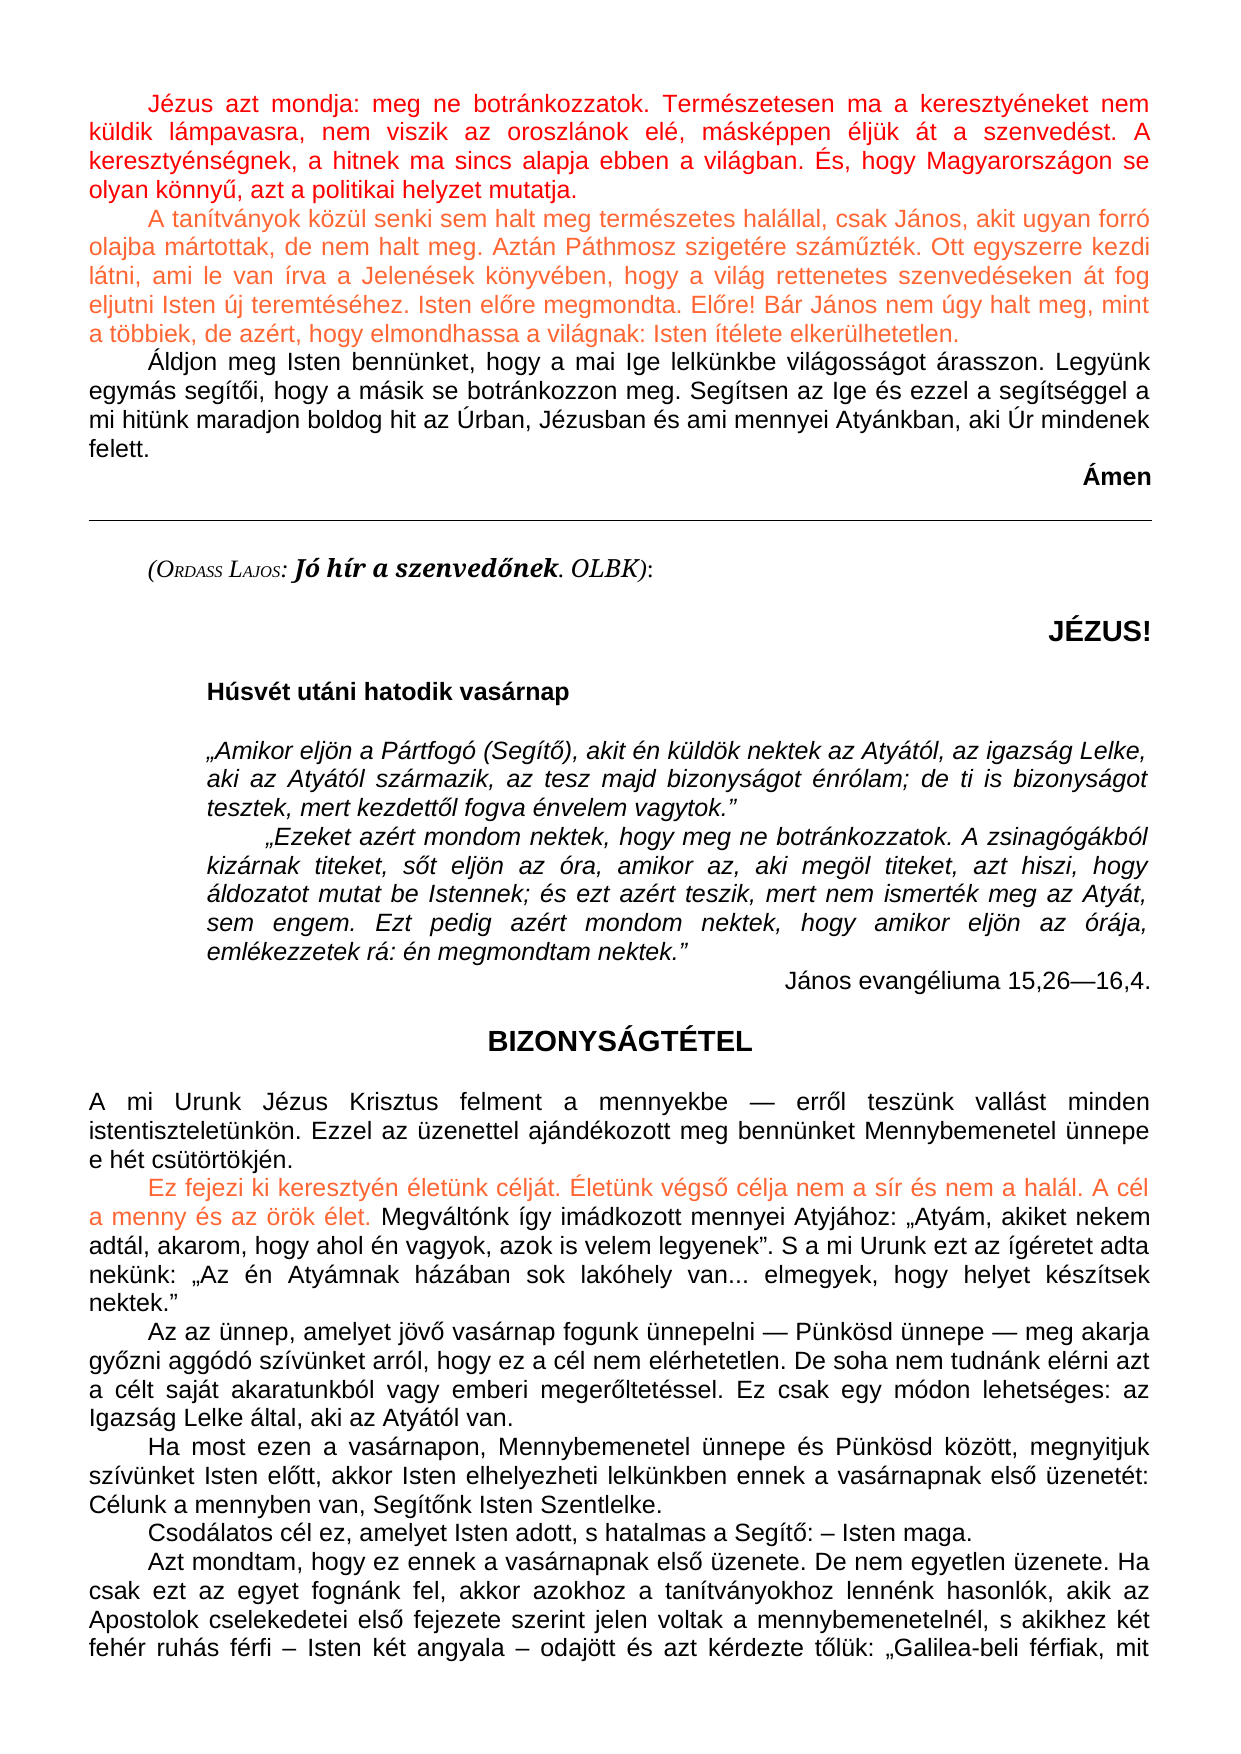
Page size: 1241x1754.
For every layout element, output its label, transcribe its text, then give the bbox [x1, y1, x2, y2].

text A mi Urunk Jézus Krisztus felment a mennyekbe — erről teszünk vallást minden istentiszteletünkön. Ezzel az üzenettel ajándékozott meg bennünket Mennybemenetel ünnepe e hét csütörtökjén. [88, 1087, 1152, 1173]
text Ámen [88, 462, 1152, 491]
text Húsvét utáni hatodik vasárnap [207, 677, 1152, 706]
text BIZONYSÁGTÉTEL [88, 1024, 1152, 1058]
text JÉZUS! [88, 614, 1152, 648]
text „Ezeket azért mondom nektek, hogy meg ne botránkozzatok. A zsinagógákból kizárnak titeket, sőt eljön az óra, amikor az, aki megöl titeket, azt hiszi, hogy áldozatot mutat be Istennek; és ezt azért teszik, mert nem ismerték meg az Atyát, sem engem. Ezt pedig azért mondom nektek, hogy amikor eljön az órája, emlékezzetek rá: én megmondtam nektek.” [207, 822, 1152, 966]
text A tanítványok közül senki sem halt meg természetes halállal, csak János, akit ugyan forró olajba mártottak, de nem halt meg. Aztán Páthmosz szigetére száműzték. Ott egyszerre kezdi látni, ami le van írva a Jelenések könyvében, hogy a világ rettenetes szenvedéseken át fog eljutni Isten új teremtéséhez. Isten előre megmondta. Előre! Bár János nem úgy halt meg, mint a többiek, de azért, hogy elmondhassa a világnak: Isten ítélete elkerülhetetlen. [88, 203, 1152, 347]
text Azt mondtam, hogy ez ennek a vasárnapnak első üzenete. De nem egyetlen üzenete. Ha csak ezt az egyet fognánk fel, akkor azokhoz a tanítványokhoz lennénk hasonlók, akik az Apostolok cselekedetei első fejezete szerint jelen voltak a mennybemenetelnél, s akikhez két fehér ruhás férfi – Isten két angyala – odajött és azt kérdezte tőlük: „Galilea-beli férfiak, mit [88, 1547, 1152, 1662]
text Csodálatos cél ez, amelyet Isten adott, s hatalmas a Segítő: – Isten maga. [88, 1518, 1152, 1547]
text Áldjon meg Isten bennünket, hogy a mai Ige lelkünkbe világosságot árasszon. Legyünk egymás segítői, hogy a másik se botránkozzon meg. Segítsen az Ige és ezzel a segítséggel a mi hitünk maradjon boldog hit az Úrban, Jézusban és ami mennyei Atyánkban, aki Úr mindenek felett. [88, 347, 1152, 462]
text Az az ünnep, amelyet jövő vasárnap fogunk ünnepelni — Pünkösd ünnepe — meg akarja győzni aggódó szívünket arról, hogy ez a cél nem elérhetetlen. De soha nem tudnánk elérni azt a célt saját akaratunkból vagy emberi megerőltetéssel. Ez csak egy módon lehetséges: az Igazság Lelke által, aki az Atyától van. [88, 1317, 1152, 1432]
text Ez fejezi ki keresztyén életünk célját. Életünk végső célja nem a sír és nem a halál. A cél a menny és az örök élet. Megváltónk így imádkozott mennyei Atyjához: „Atyám, akiket nekem adtál, akarom, hogy ahol én vagyok, azok is velem legyenek”. S a mi Urunk ezt az ígéretet adta nekünk: „Az én Atyámnak házában sok lakóhely van... elmegyek, hogy helyet készítsek nektek.” [88, 1173, 1152, 1317]
text Ha most ezen a vasárnapon, Mennybemenetel ünnepe és Pünkösd között, megnyitjuk szívünket Isten előtt, akkor Isten elhelyezheti lelkünkben ennek a vasárnapnak első üzenetét: Célunk a mennyben van, Segítőnk Isten Szentlelke. [88, 1432, 1152, 1518]
text „Amikor eljön a Pártfogó (Segítő), akit én küldök nektek az Atyától, az igazság Lelke, aki az Atyától származik, az tesz majd bizonyságot énrólam; de ti is bizonyságot tesztek, mert kezdettől fogva énvelem vagytok.” [207, 736, 1152, 822]
text Jézus azt mondja: meg ne botránkozzatok. Természetesen ma a keresztyéneket nem küldik lámpavasra, nem viszik az oroszlánok elé, másképpen éljük át a szenvedést. A keresztyénségnek, a hitnek ma sincs alapja ebben a világban. És, hogy Magyarországon se olyan könnyű, azt a politikai helyzet mutatja. [88, 88, 1152, 203]
text János evangéliuma 15,26—16,4. [207, 966, 1152, 994]
text (Ordass Lajos: Jó hír a szenvedőnek. OLBK): [88, 551, 1152, 585]
